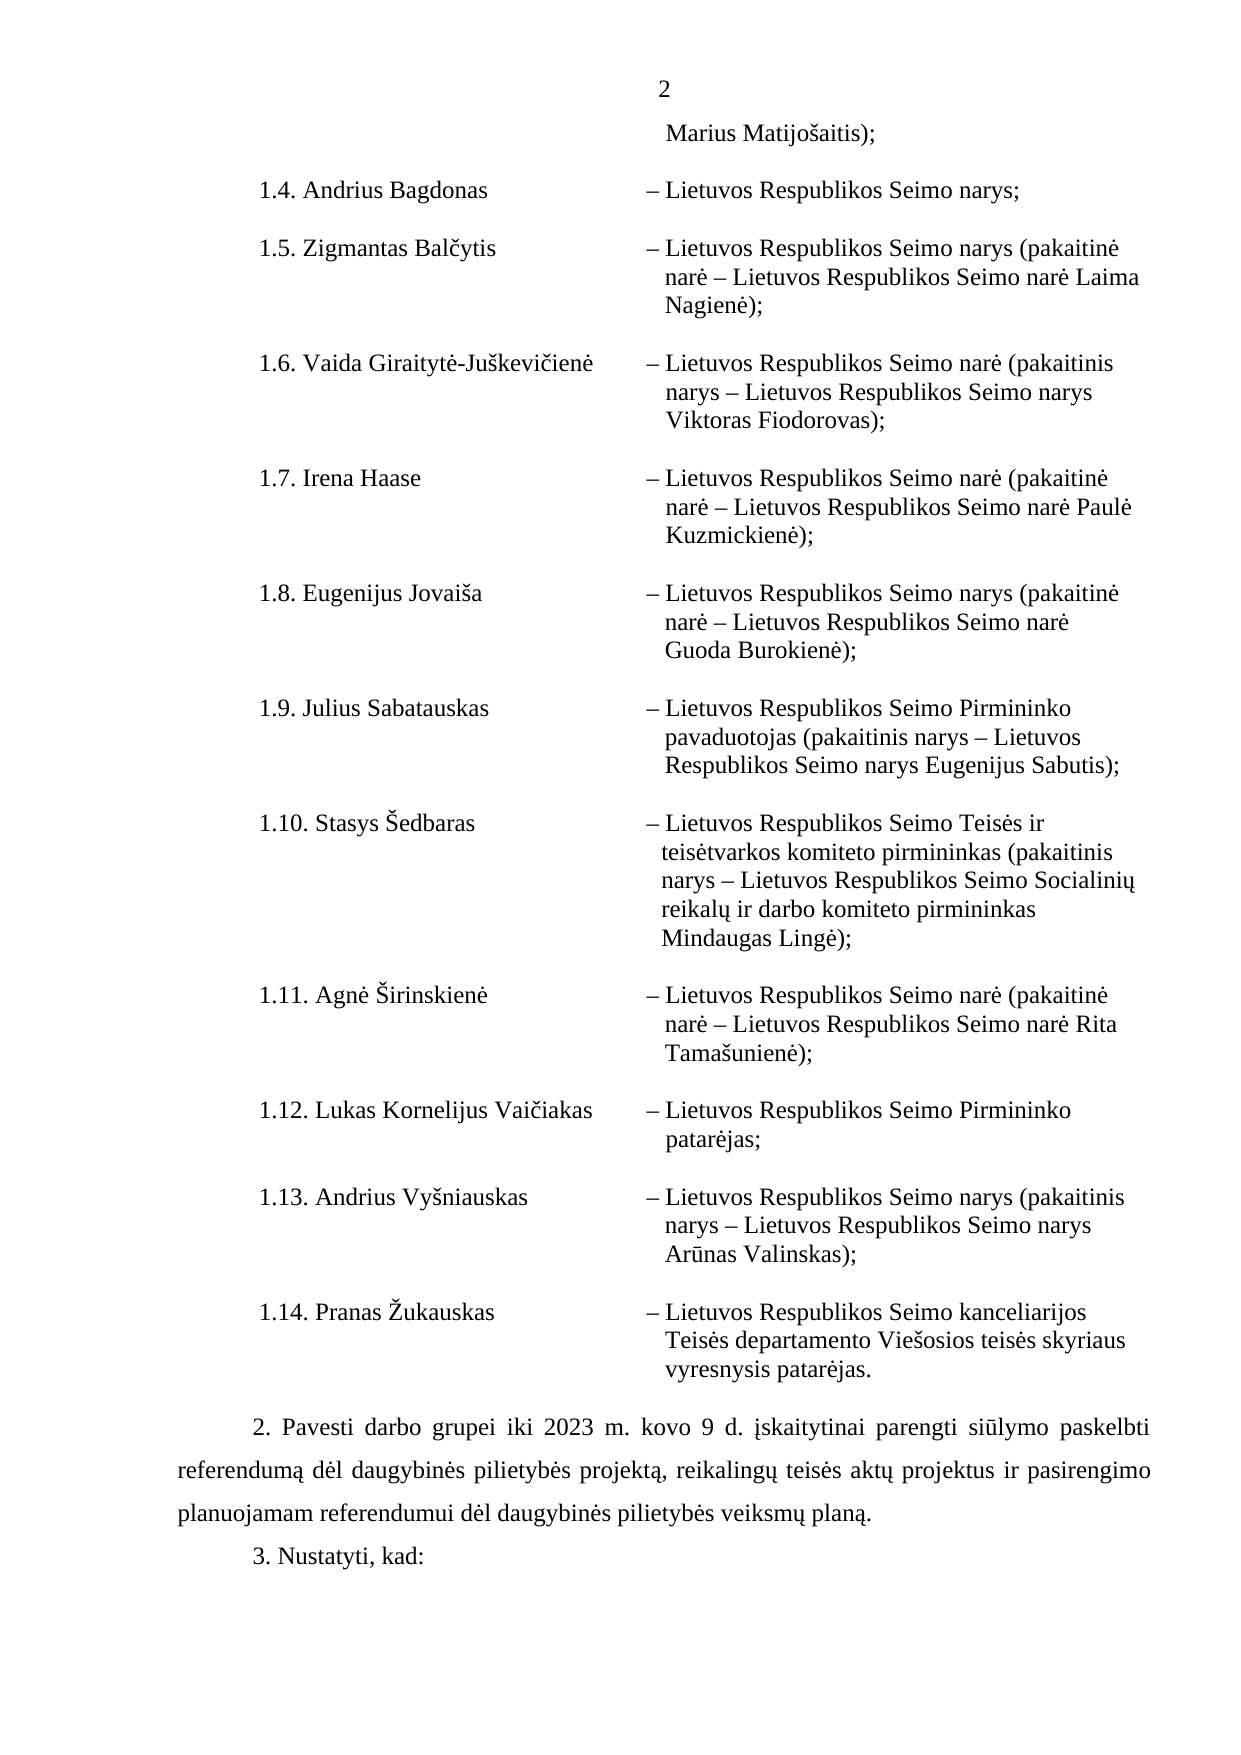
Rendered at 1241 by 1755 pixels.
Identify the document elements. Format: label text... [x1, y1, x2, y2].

table_cell – Lietuvos Respublikos Seimo narė (pakaitinė narė – Lietuvos Respublikos Seimo narė Rita Tamašunienė); [635, 981, 1151, 1096]
table_cell 1.11. Agnė Širinskienė [248, 981, 635, 1096]
text 2. Pavesti darbo grupei iki 2023 m. kovo 9 d. įskaitytinai parengti siūlymo paskelbti referendumą dėl daugybinės pilietybės projektą, reikalingų teisės aktų projektus ir pasirengimo planuojamam referendumui dėl daugybinės pilietybės veiksmų planą. [177, 1412, 1152, 1527]
table_cell – Lietuvos Respublikos Seimo kanceliarijos Teisės departamento Viešosios teisės skyriaus vyresnysis patarėjas. [635, 1297, 1151, 1383]
table_cell – Lietuvos Respublikos Seimo Pirmininko pavaduotojas (pakaitinis narys – Lietuvos Respublikos Seimo narys Eugenijus Sabutis); [635, 693, 1151, 808]
table_cell 1.8. Eugenijus Jovaiša [248, 578, 635, 693]
table_cell 1.10. Stasys Šedbaras [248, 808, 635, 981]
table_cell 1.6. Vaida Giraitytė-Juškevičienė [248, 348, 635, 463]
table_cell 1.14. Pranas Žukauskas [248, 1297, 635, 1383]
table_cell Marius Matijošaitis); [635, 118, 1151, 176]
table_cell 1.4. Andrius Bagdonas [248, 176, 635, 233]
table_cell 1.7. Irena Haase [248, 463, 635, 578]
table_cell – Lietuvos Respublikos Seimo narė (pakaitinė narė – Lietuvos Respublikos Seimo narė Paulė Kuzmickienė); [635, 463, 1151, 578]
table_cell – Lietuvos Respublikos Seimo Pirmininko patarėjas; [635, 1096, 1151, 1182]
table_cell – Lietuvos Respublikos Seimo narys; [635, 176, 1151, 233]
table_cell 1.13. Andrius Vyšniauskas [248, 1182, 635, 1297]
table_cell 1.5. Zigmantas Balčytis [248, 233, 635, 348]
table_cell – Lietuvos Respublikos Seimo narė (pakaitinis narys – Lietuvos Respublikos Seimo narys Viktoras Fiodorovas); [635, 348, 1151, 463]
table_cell 1.9. Julius Sabatauskas [248, 693, 635, 808]
table_cell – Lietuvos Respublikos Seimo Teisės ir teisėtvarkos komiteto pirmininkas (pakaitinis narys – Lietuvos Respublikos Seimo Socialinių reikalų ir darbo komiteto pirmininkas Mindaugas Lingė); [635, 808, 1151, 981]
table_cell – Lietuvos Respublikos Seimo narys (pakaitinė narė – Lietuvos Respublikos Seimo narė Guoda Burokienė); [635, 578, 1151, 693]
text 3. Nustatyti, kad: [177, 1541, 1152, 1570]
table_cell – Lietuvos Respublikos Seimo narys (pakaitinis narys – Lietuvos Respublikos Seimo narys Arūnas Valinskas); [635, 1182, 1151, 1297]
table_cell 1.12. Lukas Kornelijus Vaičiakas [248, 1096, 635, 1182]
table_cell – Lietuvos Respublikos Seimo narys (pakaitinė narė – Lietuvos Respublikos Seimo narė Laima Nagienė); [635, 233, 1151, 348]
table_cell [248, 118, 635, 176]
